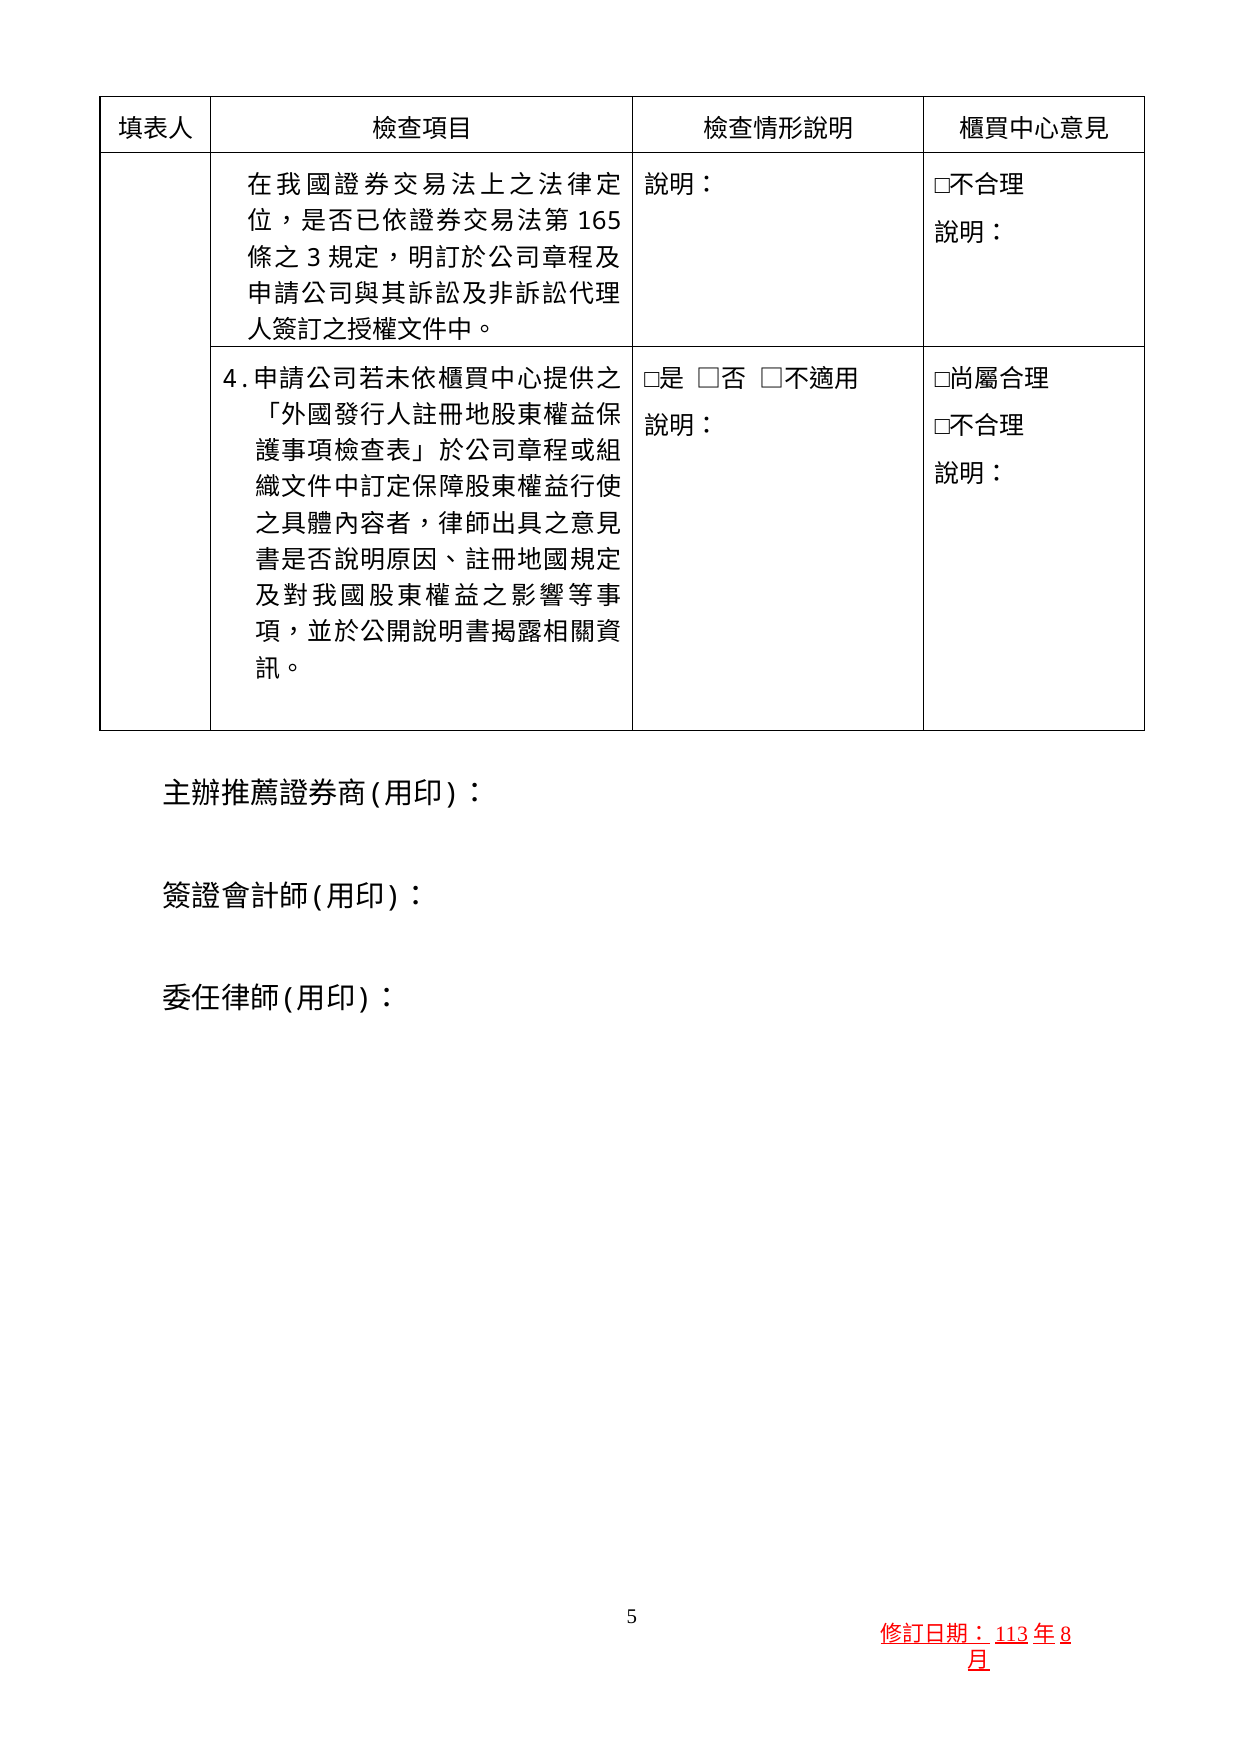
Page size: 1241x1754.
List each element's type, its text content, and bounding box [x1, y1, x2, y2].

text 簽證會計師(用印)： [162, 852, 1093, 914]
table_cell □是 □否 □不適用 說明： [633, 347, 923, 730]
table_cell 在我國證券交易法上之法律定位，是否已依證券交易法第165條之3規定，明訂於公司章程及申請公司與其訴訟及非訴訟代理人簽訂之授權文件中。 [211, 153, 632, 346]
text 委任律師(用印)： [162, 954, 1093, 1017]
table_header 填表人 [101, 97, 210, 152]
table_cell 說明： [633, 153, 923, 346]
table_cell 4.申請公司若未依櫃買中心提供之「外國發行人註冊地股東權益保護事項檢查表」於公司章程或組織文件中訂定保障股東權益行使之具體內容者，律師出具之意見書是否說明原因、註冊地國規定及對我國股東權益之影響等事項，並於公開說明書揭露相關資訊。 [211, 347, 632, 730]
text 主辦推薦證券商(用印)： [162, 749, 1093, 812]
table_header 櫃買中心意見 [924, 97, 1144, 152]
table_cell □不合理 說明： [924, 153, 1144, 346]
table_header 檢查項目 [211, 97, 632, 152]
table_cell □尚屬合理 □不合理 說明： [924, 347, 1144, 730]
table_header 檢查情形說明 [633, 97, 923, 152]
table_cell [101, 153, 210, 730]
